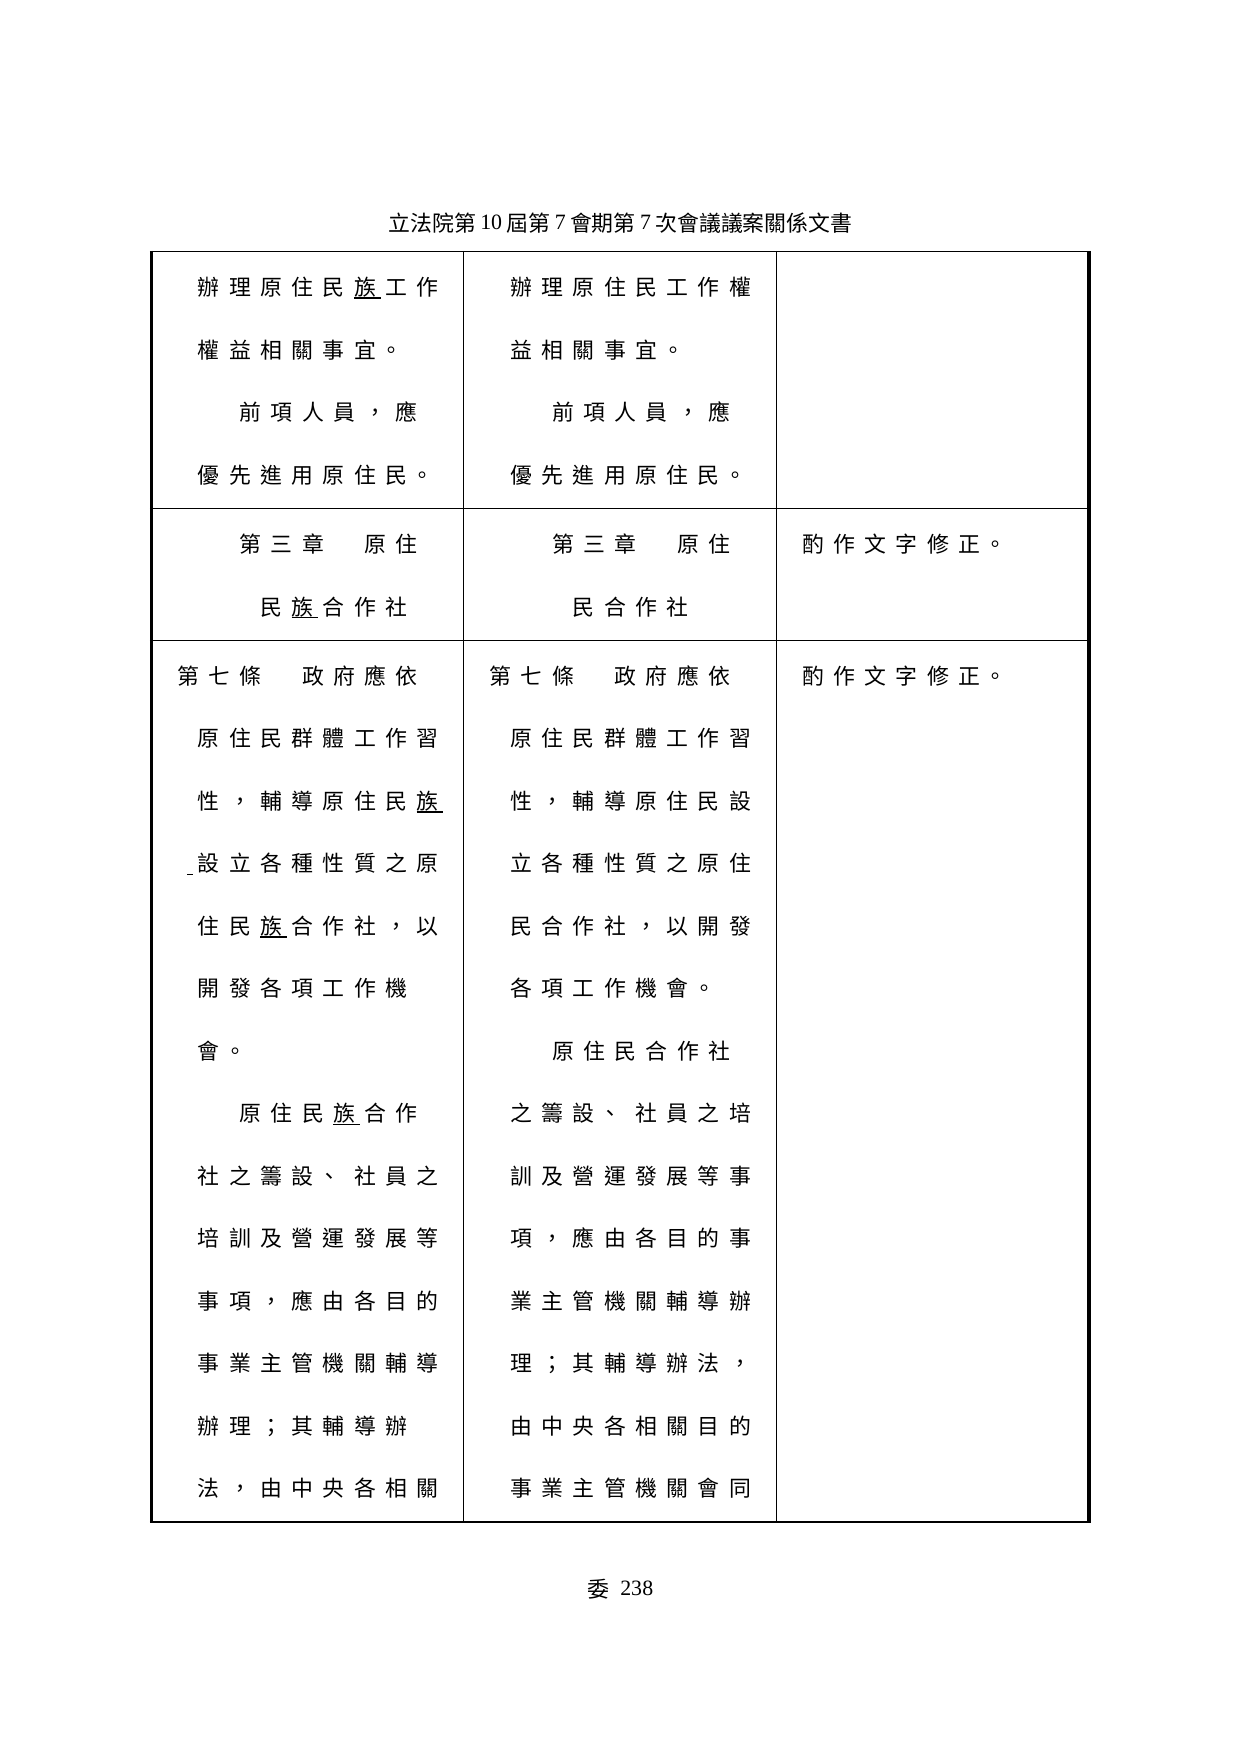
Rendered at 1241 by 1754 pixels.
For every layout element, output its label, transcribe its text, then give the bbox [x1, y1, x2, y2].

table_cell 第七條 政府應依原住民群體工作習性，輔導原住民設立各種性質之原住民合作社，以開發各項工作機會。 原住民合作社之籌設、社員之培訓及營運發展等事項，應由各目的事業主管機關輔導辦理；其輔導辦法，由中央各相關目的事業主管機關會同 [464, 641, 776, 1521]
table_cell 酌作文字修正。 [777, 641, 1087, 1521]
table_cell 辦理原住民工作權益相關事宜。 前項人員，應優先進用原住民。 [464, 252, 776, 508]
table_cell 第三章 原住民合作社 [464, 509, 776, 639]
table_cell [777, 252, 1087, 508]
table_cell 酌作文字修正。 [777, 509, 1087, 639]
table_cell 第三章 原住民族合作社 [153, 509, 463, 639]
table_cell 辦理原住民族工作權益相關事宜。 前項人員，應優先進用原住民。 [153, 252, 463, 508]
table_cell 第七條 政府應依原住民群體工作習性，輔導原住民族設立各種性質之原住民族合作社，以開發各項工作機會。 原住民族合作社之籌設、社員之培訓及營運發展等事項，應由各目的事業主管機關輔導辦理；其輔導辦法，由中央各相關 [153, 641, 463, 1521]
